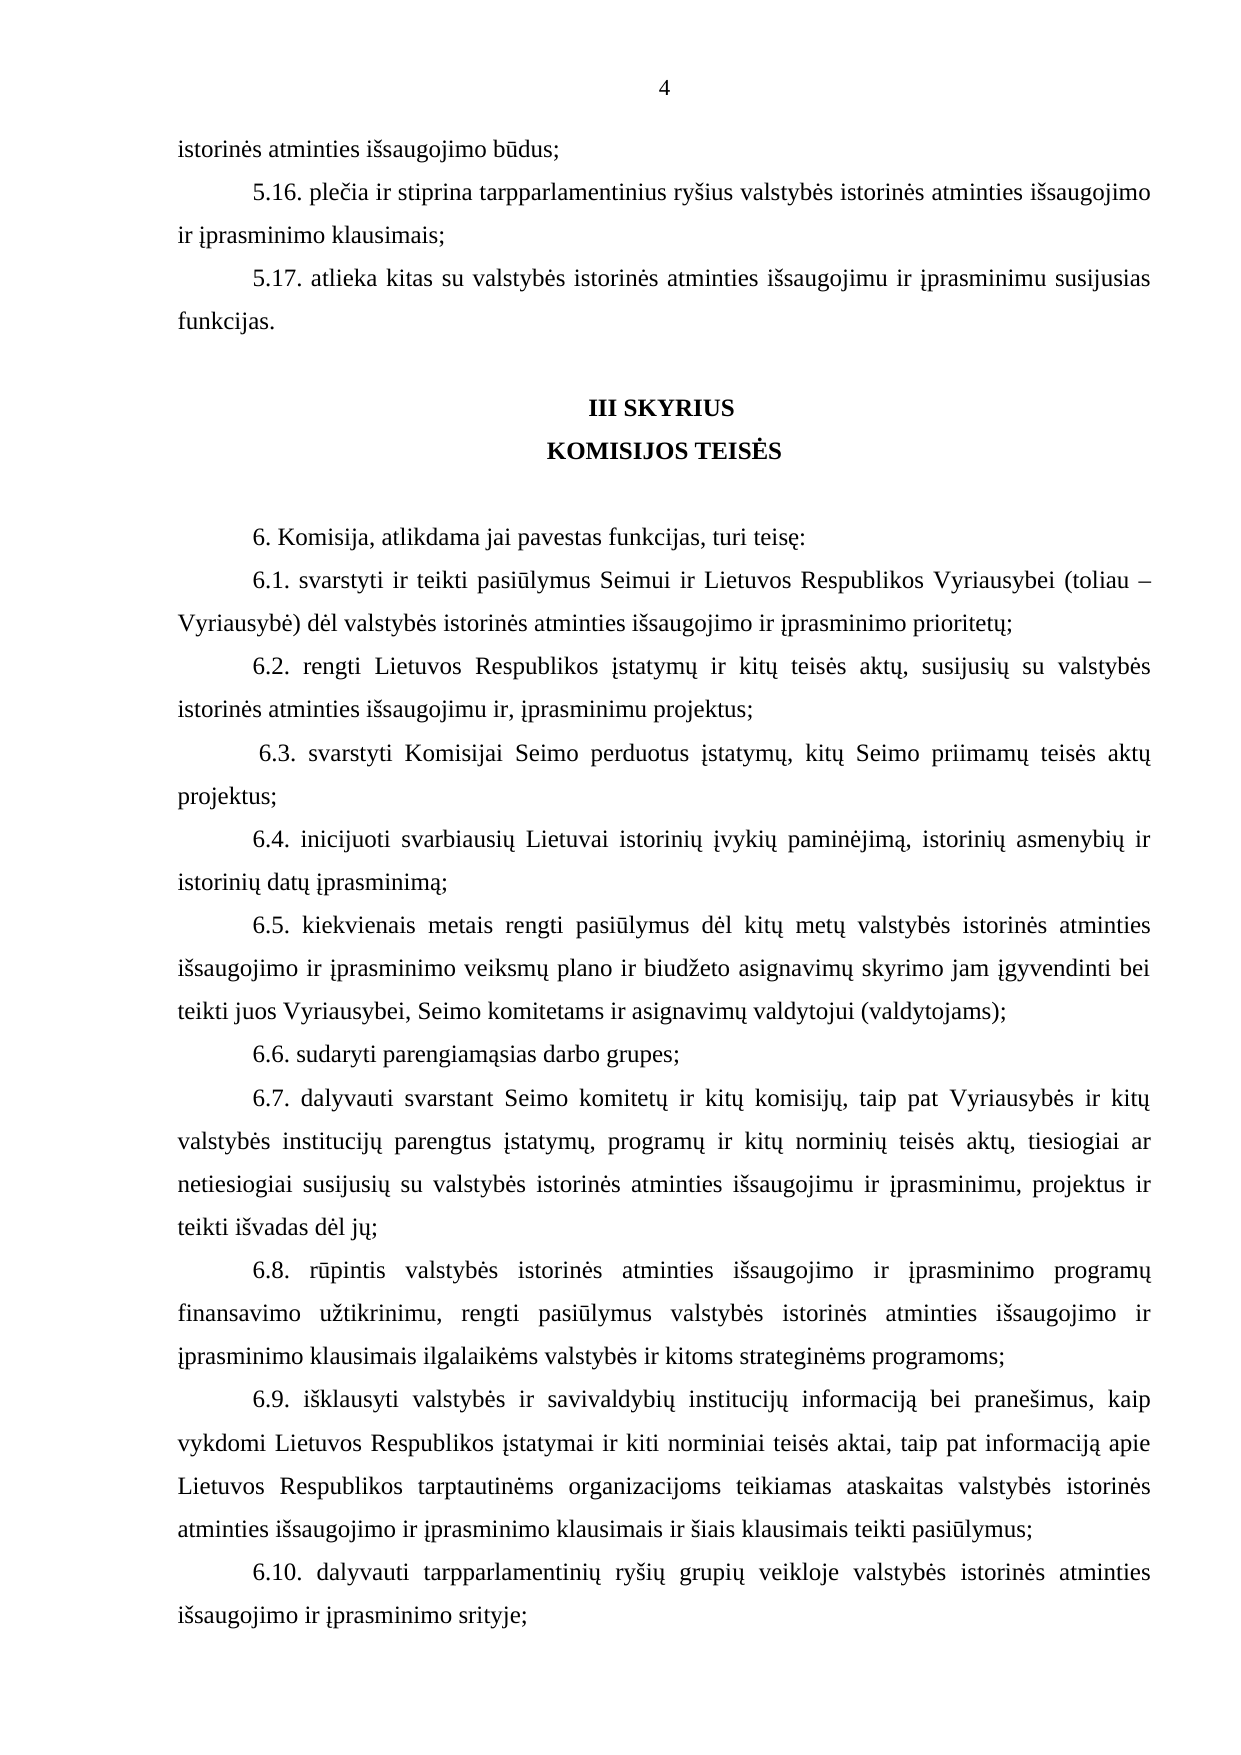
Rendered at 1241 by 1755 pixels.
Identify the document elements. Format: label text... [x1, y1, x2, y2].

text 5.16. plečia ir stiprina tarpparlamentinius ryšius valstybės istorinės atminties išsaugojimo ir įprasminimo klausimais; [177, 177, 1152, 249]
text 6.9. išklausyti valstybės ir savivaldybių institucijų informaciją bei pranešimus, kaip vykdomi Lietuvos Respublikos įstatymai ir kiti norminiai teisės aktai, taip pat informaciją apie Lietuvos Respublikos tarptautinėms organizacijoms teikiamas ataskaitas valstybės istorinės atminties išsaugojimo ir įprasminimo klausimais ir šiais klausimais teikti pasiūlymus; [177, 1384, 1152, 1543]
text KOMISIJOS TEISĖS [177, 436, 1152, 464]
text 6.10. dalyvauti tarpparlamentinių ryšių grupių veikloje valstybės istorinės atminties išsaugojimo ir įprasminimo srityje; [177, 1557, 1152, 1629]
text 6.7. dalyvauti svarstant Seimo komitetų ir kitų komisijų, taip pat Vyriausybės ir kitų valstybės institucijų parengtus įstatymų, programų ir kitų norminių teisės aktų, tiesiogiai ar netiesiogiai susijusių su valstybės istorinės atminties išsaugojimu ir įprasminimu, projektus ir teikti išvadas dėl jų; [177, 1083, 1152, 1241]
text istorinės atminties išsaugojimo būdus; [177, 134, 1152, 163]
text III SKYRIUS [177, 393, 1152, 421]
text 6.5. kiekvienais metais rengti pasiūlymus dėl kitų metų valstybės istorinės atminties išsaugojimo ir įprasminimo veiksmų plano ir biudžeto asignavimų skyrimo jam įgyvendinti bei teikti juos Vyriausybei, Seimo komitetams ir asignavimų valdytojui (valdytojams); [177, 910, 1152, 1025]
text 6.3. svarstyti Komisijai Seimo perduotus įstatymų, kitų Seimo priimamų teisės aktų projektus; [177, 738, 1152, 809]
text 6.8. rūpintis valstybės istorinės atminties išsaugojimo ir įprasminimo programų finansavimo užtikrinimu, rengti pasiūlymus valstybės istorinės atminties išsaugojimo ir įprasminimo klausimais ilgalaikėms valstybės ir kitoms strateginėms programoms; [177, 1255, 1152, 1370]
text 6.2. rengti Lietuvos Respublikos įstatymų ir kitų teisės aktų, susijusių su valstybės istorinės atminties išsaugojimu ir, įprasminimu projektus; [177, 651, 1152, 723]
text 5.17. atlieka kitas su valstybės istorinės atminties išsaugojimu ir įprasminimu susijusias funkcijas. [177, 263, 1152, 335]
text 6.4. inicijuoti svarbiausių Lietuvai istorinių įvykių paminėjimą, istorinių asmenybių ir istorinių datų įprasminimą; [177, 824, 1152, 896]
text 6. Komisija, atlikdama jai pavestas funkcijas, turi teisę: [177, 522, 1152, 551]
text 6.6. sudaryti parengiamąsias darbo grupes; [177, 1039, 1152, 1068]
text 6.1. svarstyti ir teikti pasiūlymus Seimui ir Lietuvos Respublikos Vyriausybei (toliau – Vyriausybė) dėl valstybės istorinės atminties išsaugojimo ir įprasminimo prioritetų; [177, 565, 1152, 637]
